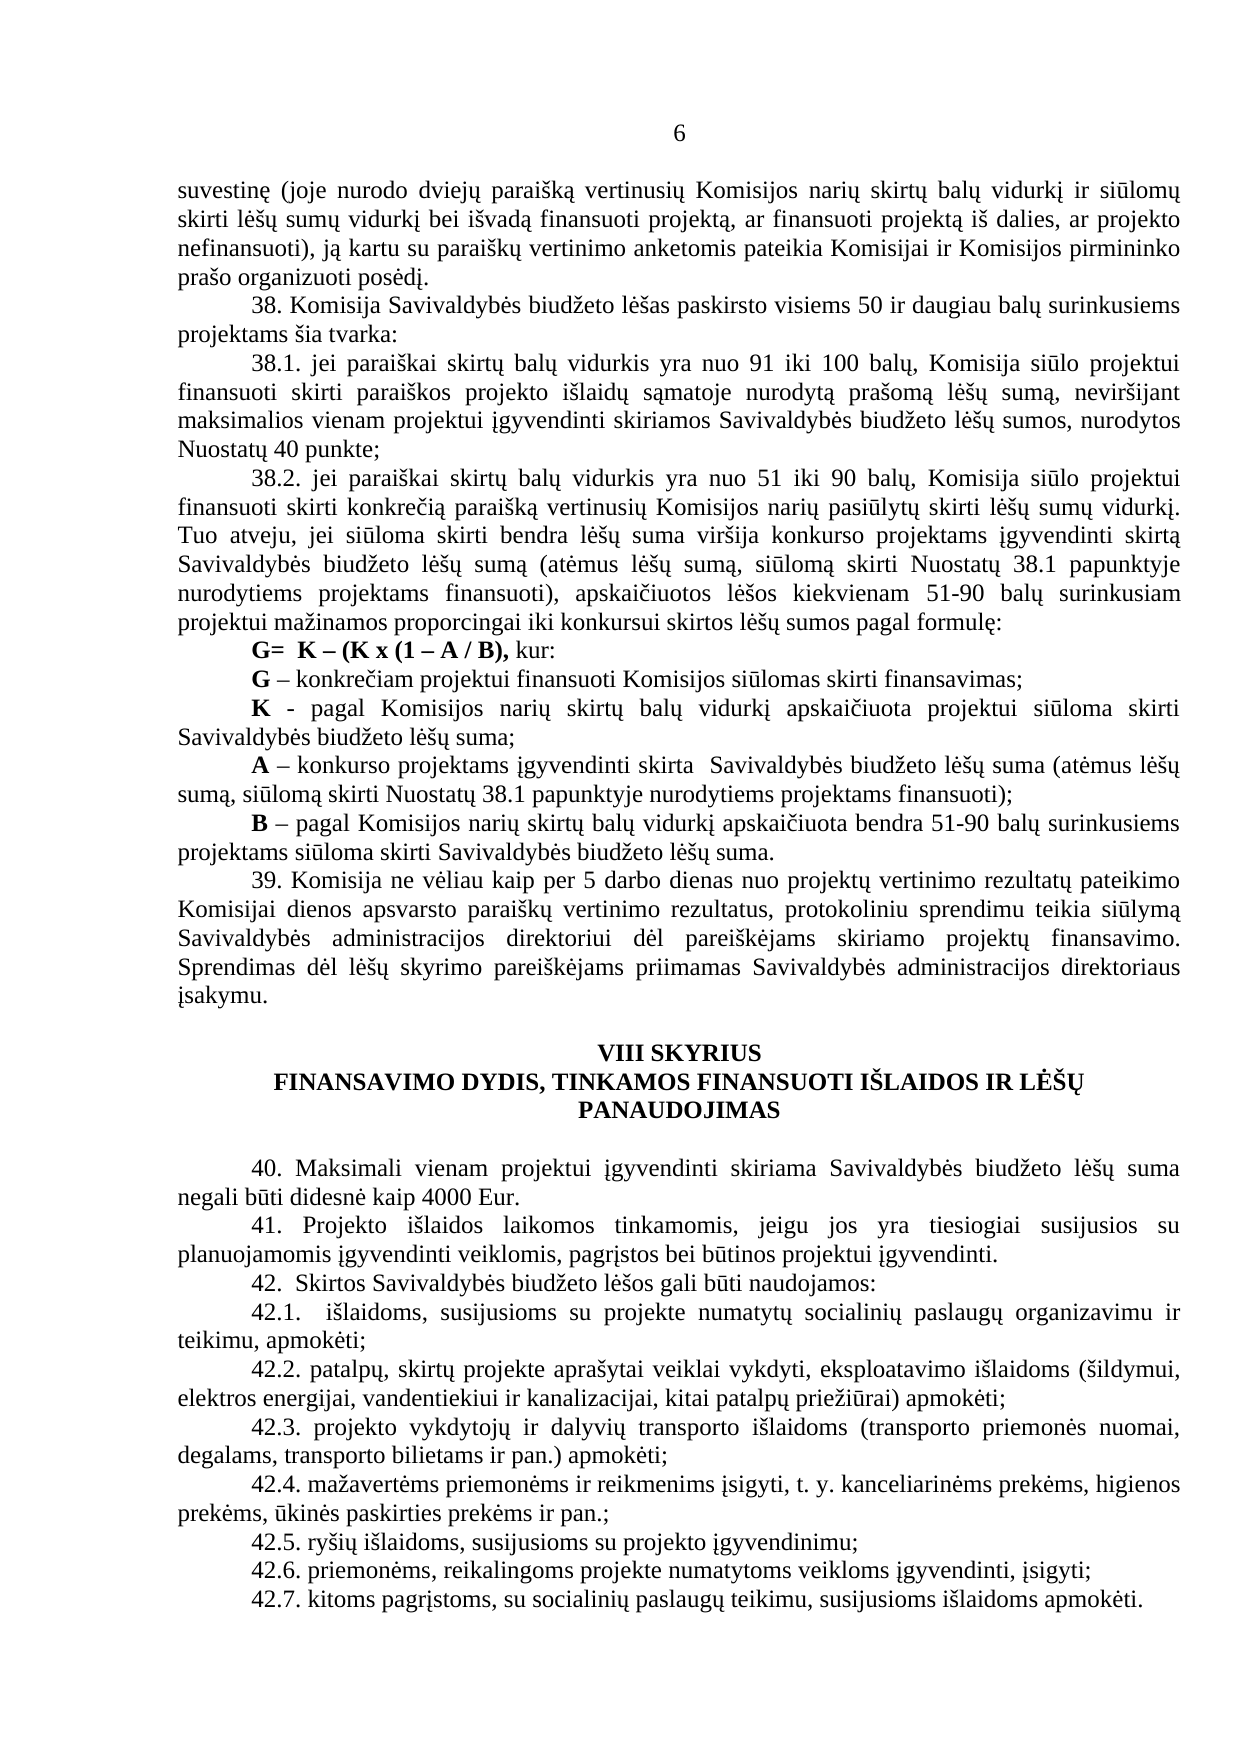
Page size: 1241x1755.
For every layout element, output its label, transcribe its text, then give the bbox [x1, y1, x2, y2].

text FINANSAVIMO DYDIS, TINKAMOS FINANSUOTI IŠLAIDOS IR LĖŠŲ PANAUDOJIMAS [177, 1067, 1181, 1124]
text 39. Komisija ne vėliau kaip per 5 darbo dienas nuo projektų vertinimo rezultatų pateikimo Komisijai dienos apsvarsto paraiškų vertinimo rezultatus, protokoliniu sprendimu teikia siūlymą Savivaldybės administracijos direktoriui dėl pareiškėjams skiriamo projektų finansavimo. Sprendimas dėl lėšų skyrimo pareiškėjams priimamas Savivaldybės administracijos direktoriaus įsakymu. [177, 866, 1181, 1009]
text 38.1. jei paraiškai skirtų balų vidurkis yra nuo 91 iki 100 balų, Komisija siūlo projektui finansuoti skirti paraiškos projekto išlaidų sąmatoje nurodytą prašomą lėšų sumą, neviršijant maksimalios vienam projektui įgyvendinti skiriamos Savivaldybės biudžeto lėšų sumos, nurodytos Nuostatų 40 punkte; [177, 348, 1181, 463]
text 42.1. išlaidoms, susijusioms su projekte numatytų socialinių paslaugų organizavimu ir teikimu, apmokėti; [177, 1297, 1181, 1354]
text 42.2. patalpų, skirtų projekte aprašytai veiklai vykdyti, eksploatavimo išlaidoms (šildymui, elektros energijai, vandentiekiui ir kanalizacijai, kitai patalpų priežiūrai) apmokėti; [177, 1354, 1181, 1412]
text K - pagal Komisijos narių skirtų balų vidurkį apskaičiuota projektui siūloma skirti Savivaldybės biudžeto lėšų suma; [177, 693, 1181, 751]
text VIII SKYRIUS [177, 1038, 1181, 1067]
text 42.7. kitoms pagrįstoms, su socialinių paslaugų teikimu, susijusioms išlaidoms apmokėti. [177, 1584, 1181, 1613]
text 38.2. jei paraiškai skirtų balų vidurkis yra nuo 51 iki 90 balų, Komisija siūlo projektui finansuoti skirti konkrečią paraišką vertinusių Komisijos narių pasiūlytų skirti lėšų sumų vidurkį. Tuo atveju, jei siūloma skirti bendra lėšų suma viršija konkurso projektams įgyvendinti skirtą Savivaldybės biudžeto lėšų sumą (atėmus lėšų sumą, siūlomą skirti Nuostatų 38.1 papunktyje nurodytiems projektams finansuoti), apskaičiuotos lėšos kiekvienam 51-90 balų surinkusiam projektui mažinamos proporcingai iki konkursui skirtos lėšų sumos pagal formulę: [177, 463, 1181, 636]
text G= K – (K x (1 – A / B), kur: [177, 636, 1181, 664]
text 41. Projekto išlaidos laikomos tinkamomis, jeigu jos yra tiesiogiai susijusios su planuojamomis įgyvendinti veiklomis, pagrįstos bei būtinos projektui įgyvendinti. [177, 1211, 1181, 1268]
text 38. Komisija Savivaldybės biudžeto lėšas paskirsto visiems 50 ir daugiau balų surinkusiems projektams šia tvarka: [177, 291, 1181, 348]
text B – pagal Komisijos narių skirtų balų vidurkį apskaičiuota bendra 51-90 balų surinkusiems projektams siūloma skirti Savivaldybės biudžeto lėšų suma. [177, 808, 1181, 866]
text G – konkrečiam projektui finansuoti Komisijos siūlomas skirti finansavimas; [177, 664, 1181, 693]
text A – konkurso projektams įgyvendinti skirta Savivaldybės biudžeto lėšų suma (atėmus lėšų sumą, siūlomą skirti Nuostatų 38.1 papunktyje nurodytiems projektams finansuoti); [177, 751, 1181, 808]
text 42. Skirtos Savivaldybės biudžeto lėšos gali būti naudojamos: [177, 1268, 1181, 1297]
text 42.5. ryšių išlaidoms, susijusioms su projekto įgyvendinimu; [177, 1527, 1181, 1556]
text suvestinę (joje nurodo dviejų paraišką vertinusių Komisijos narių skirtų balų vidurkį ir siūlomų skirti lėšų sumų vidurkį bei išvadą finansuoti projektą, ar finansuoti projektą iš dalies, ar projekto nefinansuoti), ją kartu su paraiškų vertinimo anketomis pateikia Komisijai ir Komisijos pirmininko prašo organizuoti posėdį. [177, 176, 1181, 291]
text 42.6. priemonėms, reikalingoms projekte numatytoms veikloms įgyvendinti, įsigyti; [177, 1556, 1181, 1584]
text 40. Maksimali vienam projektui įgyvendinti skiriama Savivaldybės biudžeto lėšų suma negali būti didesnė kaip 4000 Eur. [177, 1153, 1181, 1211]
text 42.4. mažavertėms priemonėms ir reikmenims įsigyti, t. y. kanceliarinėms prekėms, higienos prekėms, ūkinės paskirties prekėms ir pan.; [177, 1469, 1181, 1527]
text 42.3. projekto vykdytojų ir dalyvių transporto išlaidoms (transporto priemonės nuomai, degalams, transporto bilietams ir pan.) apmokėti; [177, 1412, 1181, 1469]
